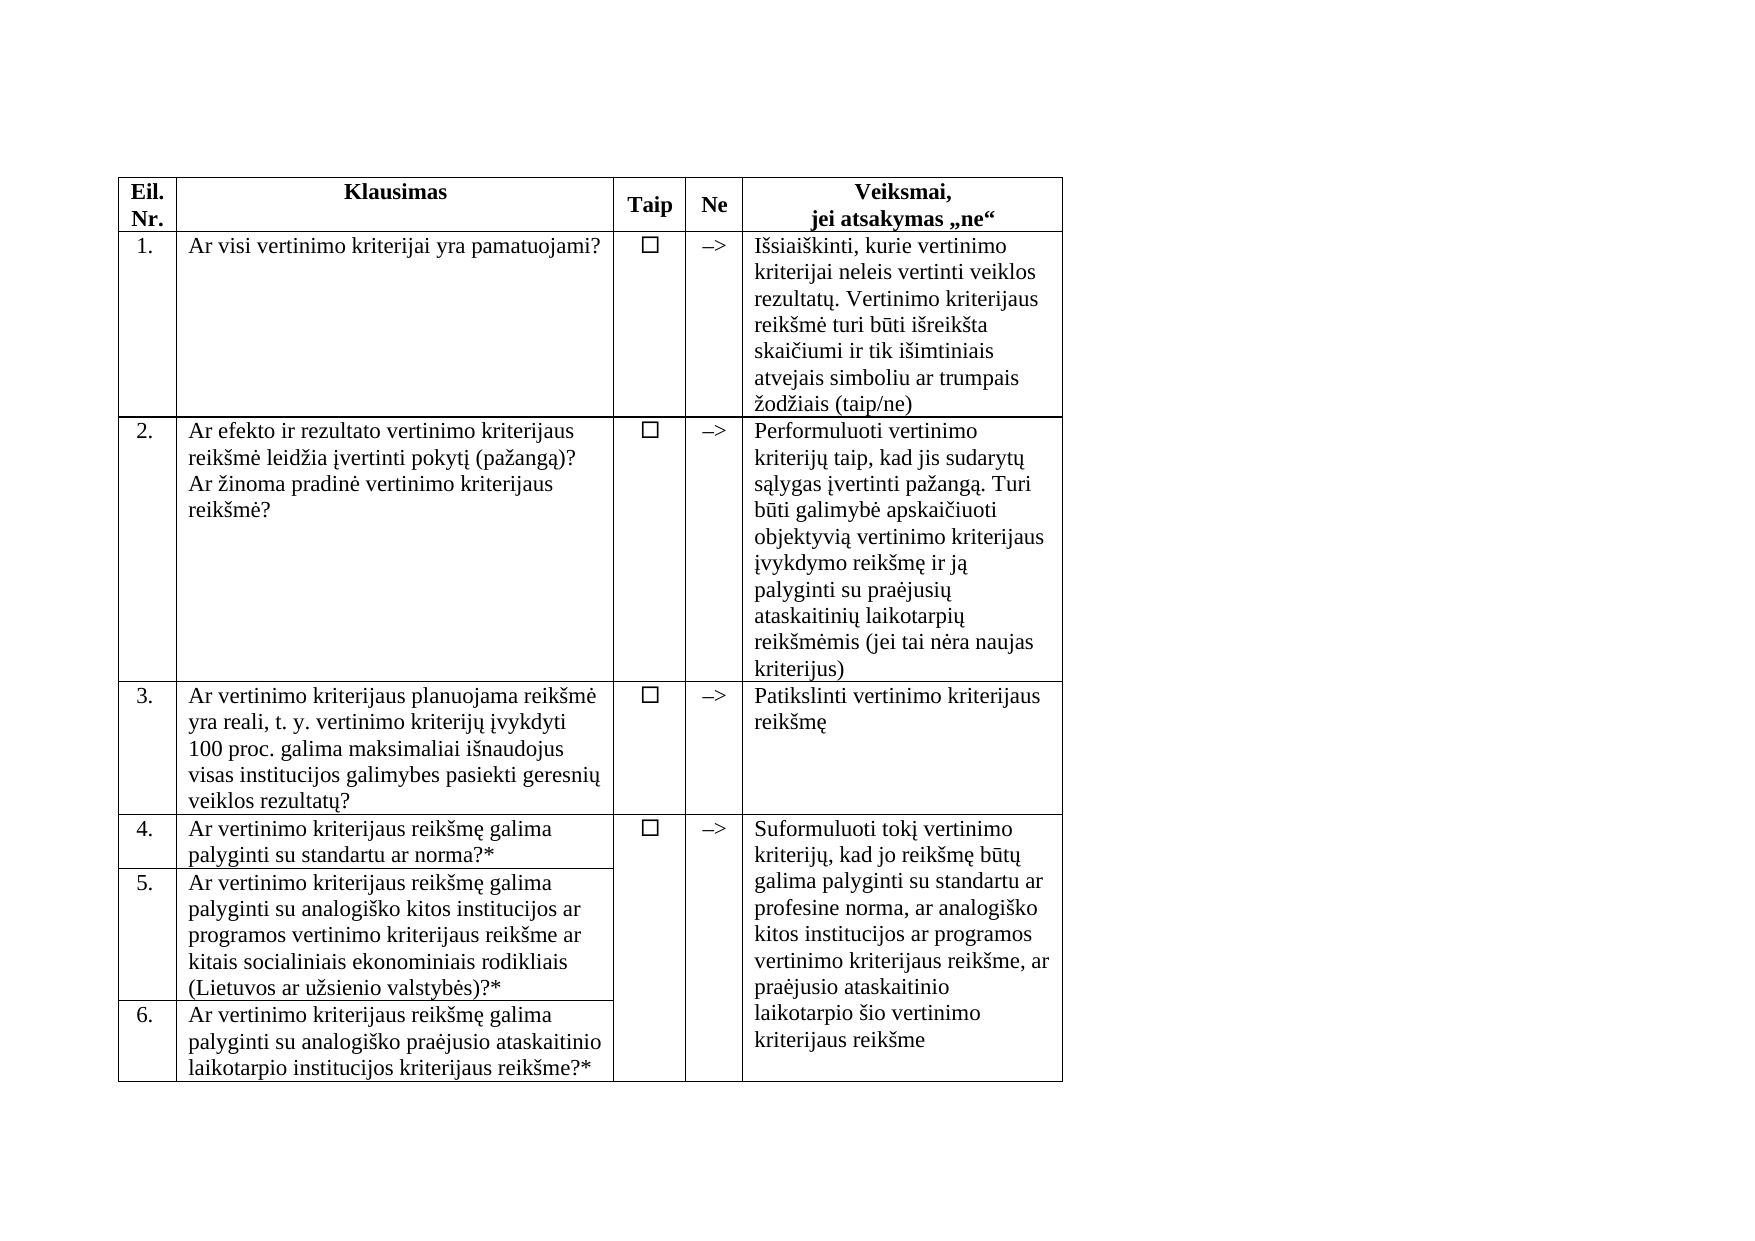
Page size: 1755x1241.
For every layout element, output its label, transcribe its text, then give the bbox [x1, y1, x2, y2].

table_cell Ar vertinimo kriterijaus reikšmę galima palyginti su analogiško praėjusio ataskaitinio laikotarpio institucijos kriterijaus reikšme?* [177, 1001, 613, 1081]
table_cell 2. [119, 418, 176, 681]
table_header Eil. Nr. [119, 178, 176, 231]
table_header Taip [614, 178, 685, 231]
table_cell –> [686, 815, 742, 1081]
table_cell [] [614, 682, 685, 814]
table_cell Ar vertinimo kriterijaus planuojama reikšmė yra reali, t. y. vertinimo kriterijų įvykdyti 100 proc. galima maksimaliai išnaudojus visas institucijos galimybes pasiekti geresnių veiklos rezultatų? [177, 682, 613, 814]
table_cell –> [686, 418, 742, 681]
table_cell [] [614, 232, 685, 416]
table_cell Išsiaiškinti, kurie vertinimo kriterijai neleis vertinti veiklos rezultatų. Vertinimo kriterijaus reikšmė turi būti išreikšta skaičiumi ir tik išimtiniais atvejais simboliu ar trumpais žodžiais (taip/ne) [743, 232, 1062, 416]
table_cell Ar visi vertinimo kriterijai yra pamatuojami? [177, 232, 613, 416]
table_cell –> [686, 682, 742, 814]
table_cell [] [614, 418, 685, 681]
table_cell [] [614, 815, 685, 1081]
table_cell –> [686, 232, 742, 416]
table_cell 3. [119, 682, 176, 814]
table_cell Ar efekto ir rezultato vertinimo kriterijaus reikšmė leidžia įvertinti pokytį (pažangą)? Ar žinoma pradinė vertinimo kriterijaus reikšmė? [177, 418, 613, 681]
table_cell Ar vertinimo kriterijaus reikšmę galima palyginti su analogiško kitos institucijos ar programos vertinimo kriterijaus reikšme ar kitais socialiniais ekonominiais rodikliais (Lietuvos ar užsienio valstybės)?* [177, 869, 613, 1000]
table_header Ne [686, 178, 742, 231]
table_cell 5. [119, 869, 176, 1000]
table_header Veiksmai, jei atsakymas „ne“ [743, 178, 1062, 231]
table_header Klausimas [177, 178, 613, 231]
table_cell 4. [119, 815, 176, 868]
table_cell Ar vertinimo kriterijaus reikšmę galima palyginti su standartu ar norma?* [177, 815, 613, 868]
table_cell Suformuluoti tokį vertinimo kriterijų, kad jo reikšmę būtų galima palyginti su standartu ar profesine norma, ar analogiško kitos institucijos ar programos vertinimo kriterijaus reikšme, ar praėjusio ataskaitinio laikotarpio šio vertinimo kriterijaus reikšme [743, 815, 1062, 1081]
table_cell Patikslinti vertinimo kriterijaus reikšmę [743, 682, 1062, 814]
table_cell Performuluoti vertinimo kriterijų taip, kad jis sudarytų sąlygas įvertinti pažangą. Turi būti galimybė apskaičiuoti objektyvią vertinimo kriterijaus įvykdymo reikšmę ir ją palyginti su praėjusių ataskaitinių laikotarpių reikšmėmis (jei tai nėra naujas kriterijus) [743, 418, 1062, 681]
table_cell 1. [119, 232, 176, 416]
table_cell 6. [119, 1001, 176, 1081]
